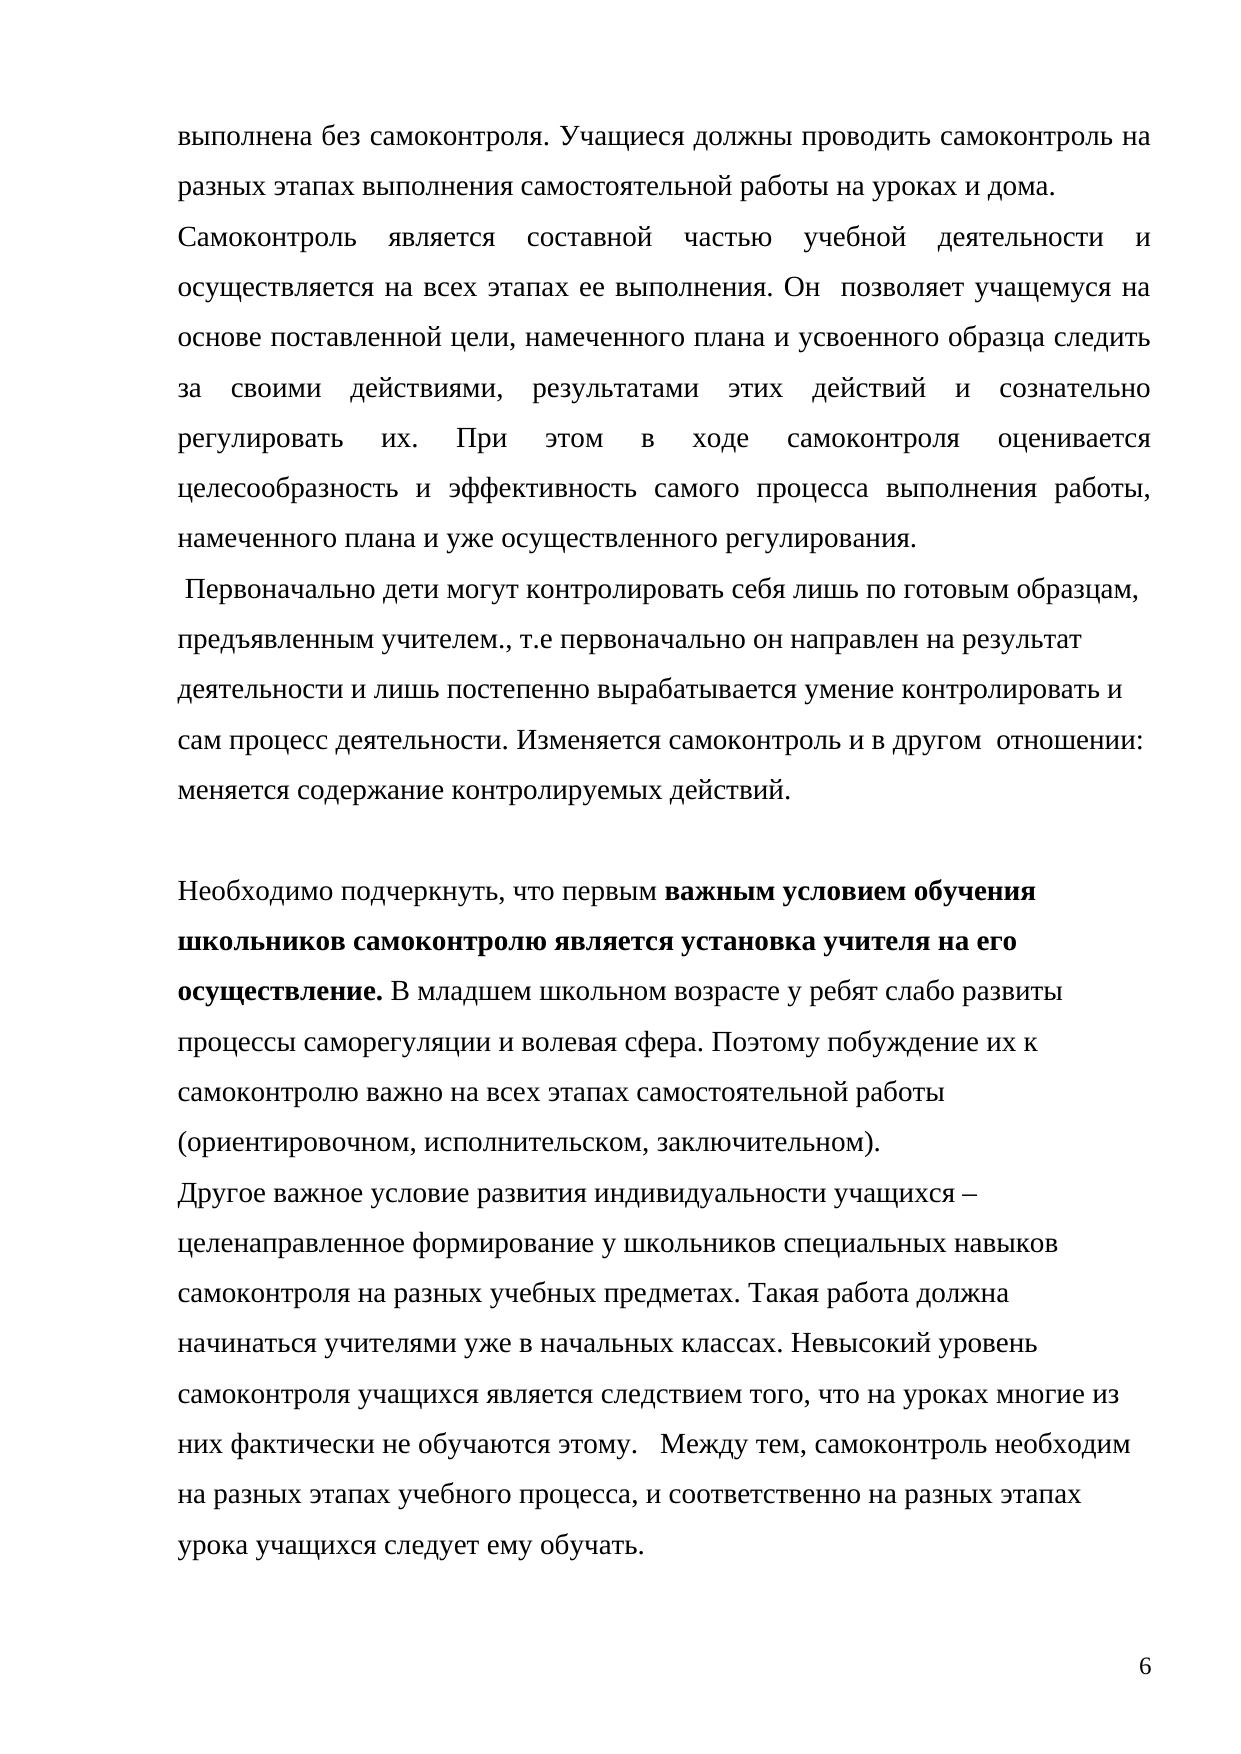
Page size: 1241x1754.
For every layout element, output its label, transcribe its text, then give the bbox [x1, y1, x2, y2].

text Необходимо подчеркнуть, что первым важным условием обучения школьников самоконтролю является установка учителя на его осуществление. В младшем школьном возрасте у ребят слабо развиты процессы саморегуляции и волевая сфера. Поэтому побуждение их к самоконтролю важно на всех этапах самостоятельной работы (ориентировочном, исполнительском, заключительном). Другое важное условие развития индивидуальности учащихся – целенаправленное формирование у школьников специальных навыков самоконтроля на разных учебных предметах. Такая работа должна начинаться учителями уже в начальных классах. Невысокий уровень самоконтроля учащихся является следствием того, что на уроках многие из них фактически не обучаются этому. Между тем, самоконтроль необходим на разных этапах учебного процесса, и соответственно на разных этапах урока учащихся следует ему обучать. [177, 822, 1151, 1560]
text Самоконтроль является составной частью учебной деятельности и осуществляется на всех этапах ее выполнения. Он позволяет учащемуся на основе поставленной цели, намеченного плана и усвоенного образца следить за своими действиями, результатами этих действий и сознательно регулировать их. При этом в ходе самоконтроля оценивается целесообразность и эффективность самого процесса выполнения работы, намеченного плана и уже осуществленного регулирования. [177, 219, 1151, 554]
text Первоначально дети могут контролировать себя лишь по готовым образцам, предъявленным учителем., т.е первоначально он направлен на результат деятельности и лишь постепенно вырабатывается умение контролировать и сам процесс деятельности. Изменяется самоконтроль и в другом отношении: меняется содержание контролируемых действий. [177, 571, 1151, 806]
text выполнена без самоконтроля. Учащиеся должны проводить самоконтроль на разных этапах выполнения самостоятельной работы на уроках и дома. [177, 118, 1151, 202]
